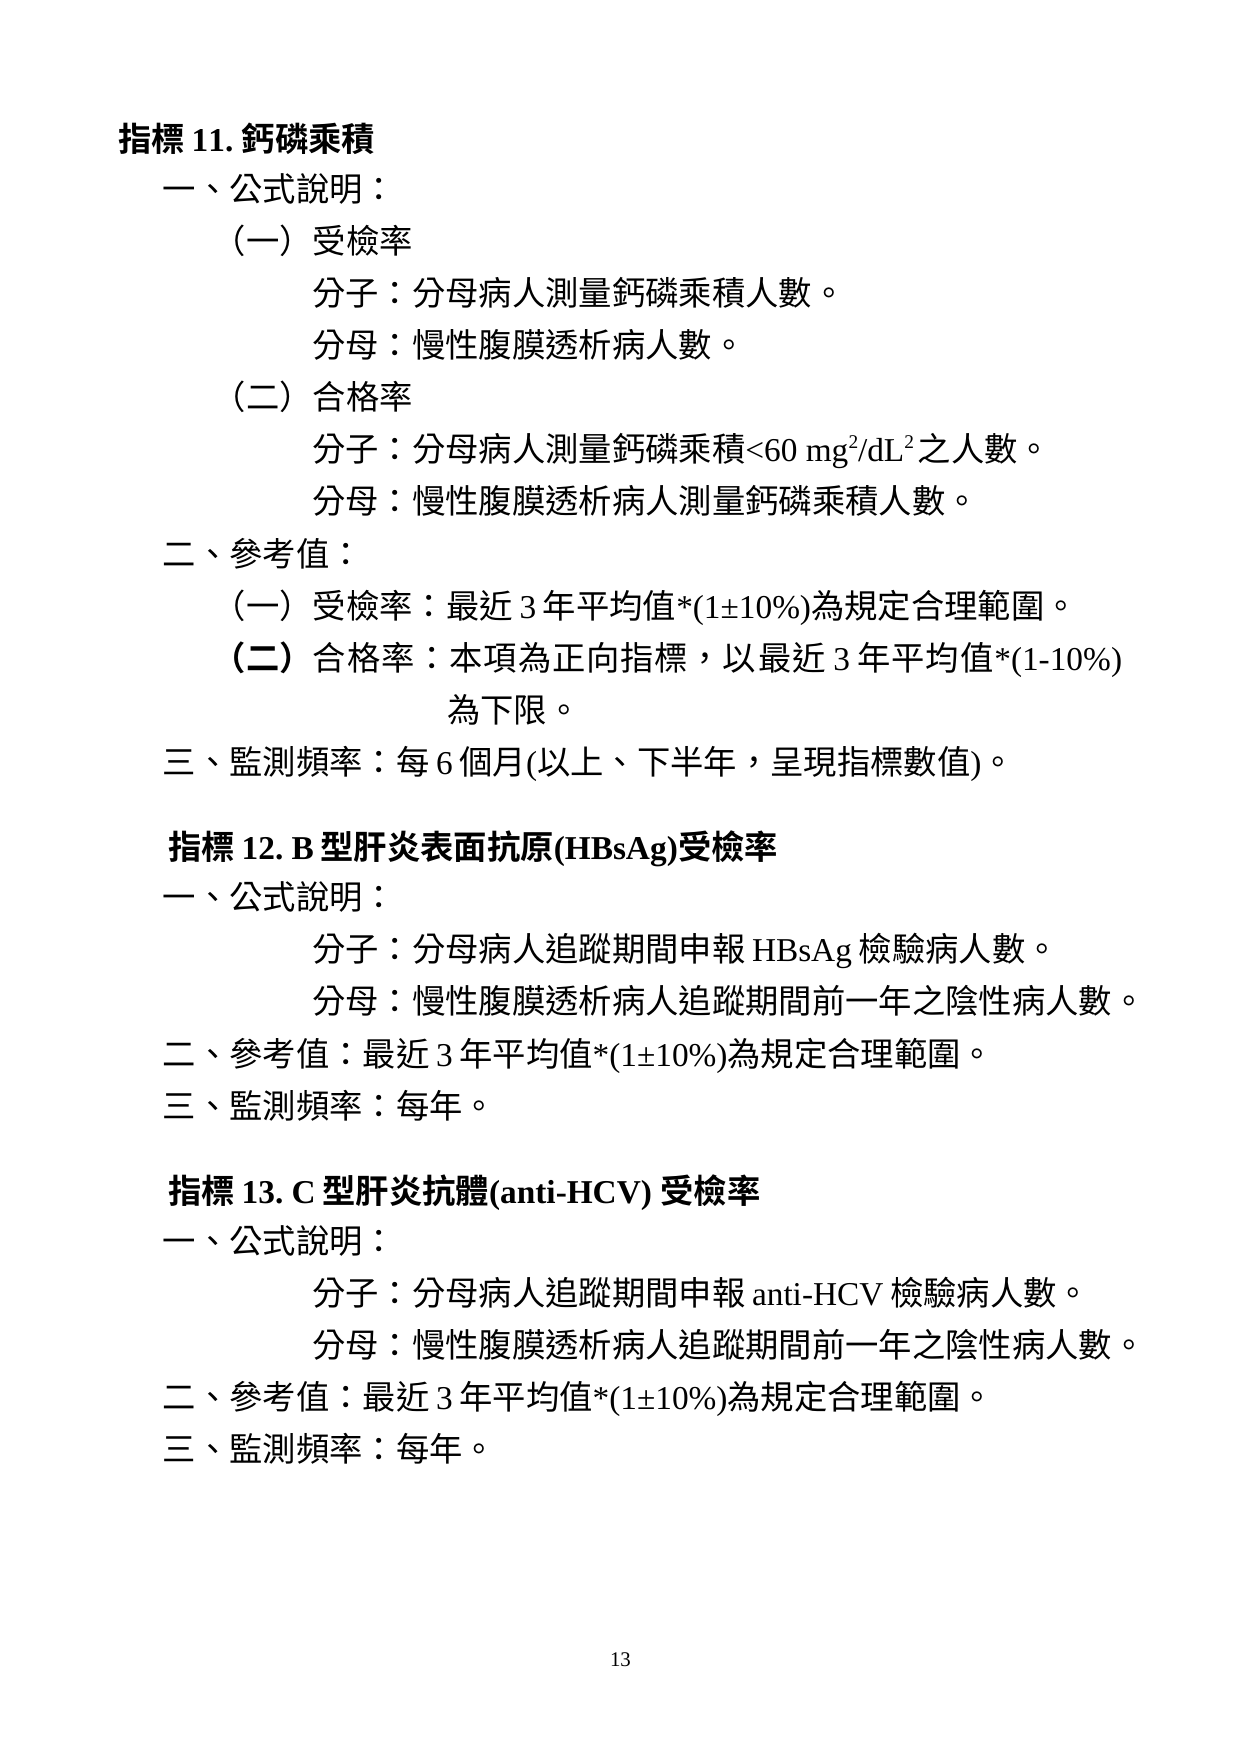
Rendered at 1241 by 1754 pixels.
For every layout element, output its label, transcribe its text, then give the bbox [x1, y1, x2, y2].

text 指標11. 鈣磷乘積 [118, 118, 1122, 160]
text 分母：慢性腹膜透析病人數。 [312, 316, 1122, 368]
list 合格率 [213, 368, 1122, 420]
text 分母：慢性腹膜透析病人追蹤期間前一年之陰性病人數。 [312, 972, 1122, 1024]
list 參考值： [162, 524, 1122, 576]
list 受檢率：最近3年平均值*(1±10%)為規定合理範圍。 [213, 576, 1122, 628]
text 指標13. C型肝炎抗體(anti-HCV) 受檢率 [168, 1170, 1122, 1212]
list 公式說明： [162, 868, 1122, 920]
list 參考值：最近3年平均值*(1±10%)為規定合理範圍。 [162, 1024, 1122, 1076]
list 監測頻率：每年。 [162, 1420, 1122, 1472]
text 分子：分母病人追蹤期間申報anti-HCV檢驗病人數。 [312, 1264, 1122, 1316]
list 參考值：最近3年平均值*(1±10%)為規定合理範圍。 [162, 1368, 1122, 1420]
list 受檢率 [213, 212, 1122, 264]
list 公式說明： [162, 160, 1122, 212]
text 指標12. B型肝炎表面抗原(HBsAg)受檢率 [168, 826, 1122, 868]
text 分母：慢性腹膜透析病人測量鈣磷乘積人數。 [312, 472, 1122, 524]
list 監測頻率：每年。 [162, 1076, 1122, 1128]
text 分子：分母病人測量鈣磷乘積人數。 [312, 264, 1122, 316]
list 公式說明： [162, 1212, 1122, 1264]
text 分母：慢性腹膜透析病人追蹤期間前一年之陰性病人數。 [312, 1316, 1122, 1368]
list 合格率：本項為正向指標，以最近3年平均值*(1-10%)為下限。 [213, 628, 1122, 733]
text 分子：分母病人追蹤期間申報HBsAg檢驗病人數。 [312, 920, 1122, 972]
text 分子：分母病人測量鈣磷乘積<60 mg2/dL2之人數。 [312, 420, 1122, 472]
list 監測頻率：每6個月(以上、下半年，呈現指標數值)。 [162, 733, 1122, 785]
